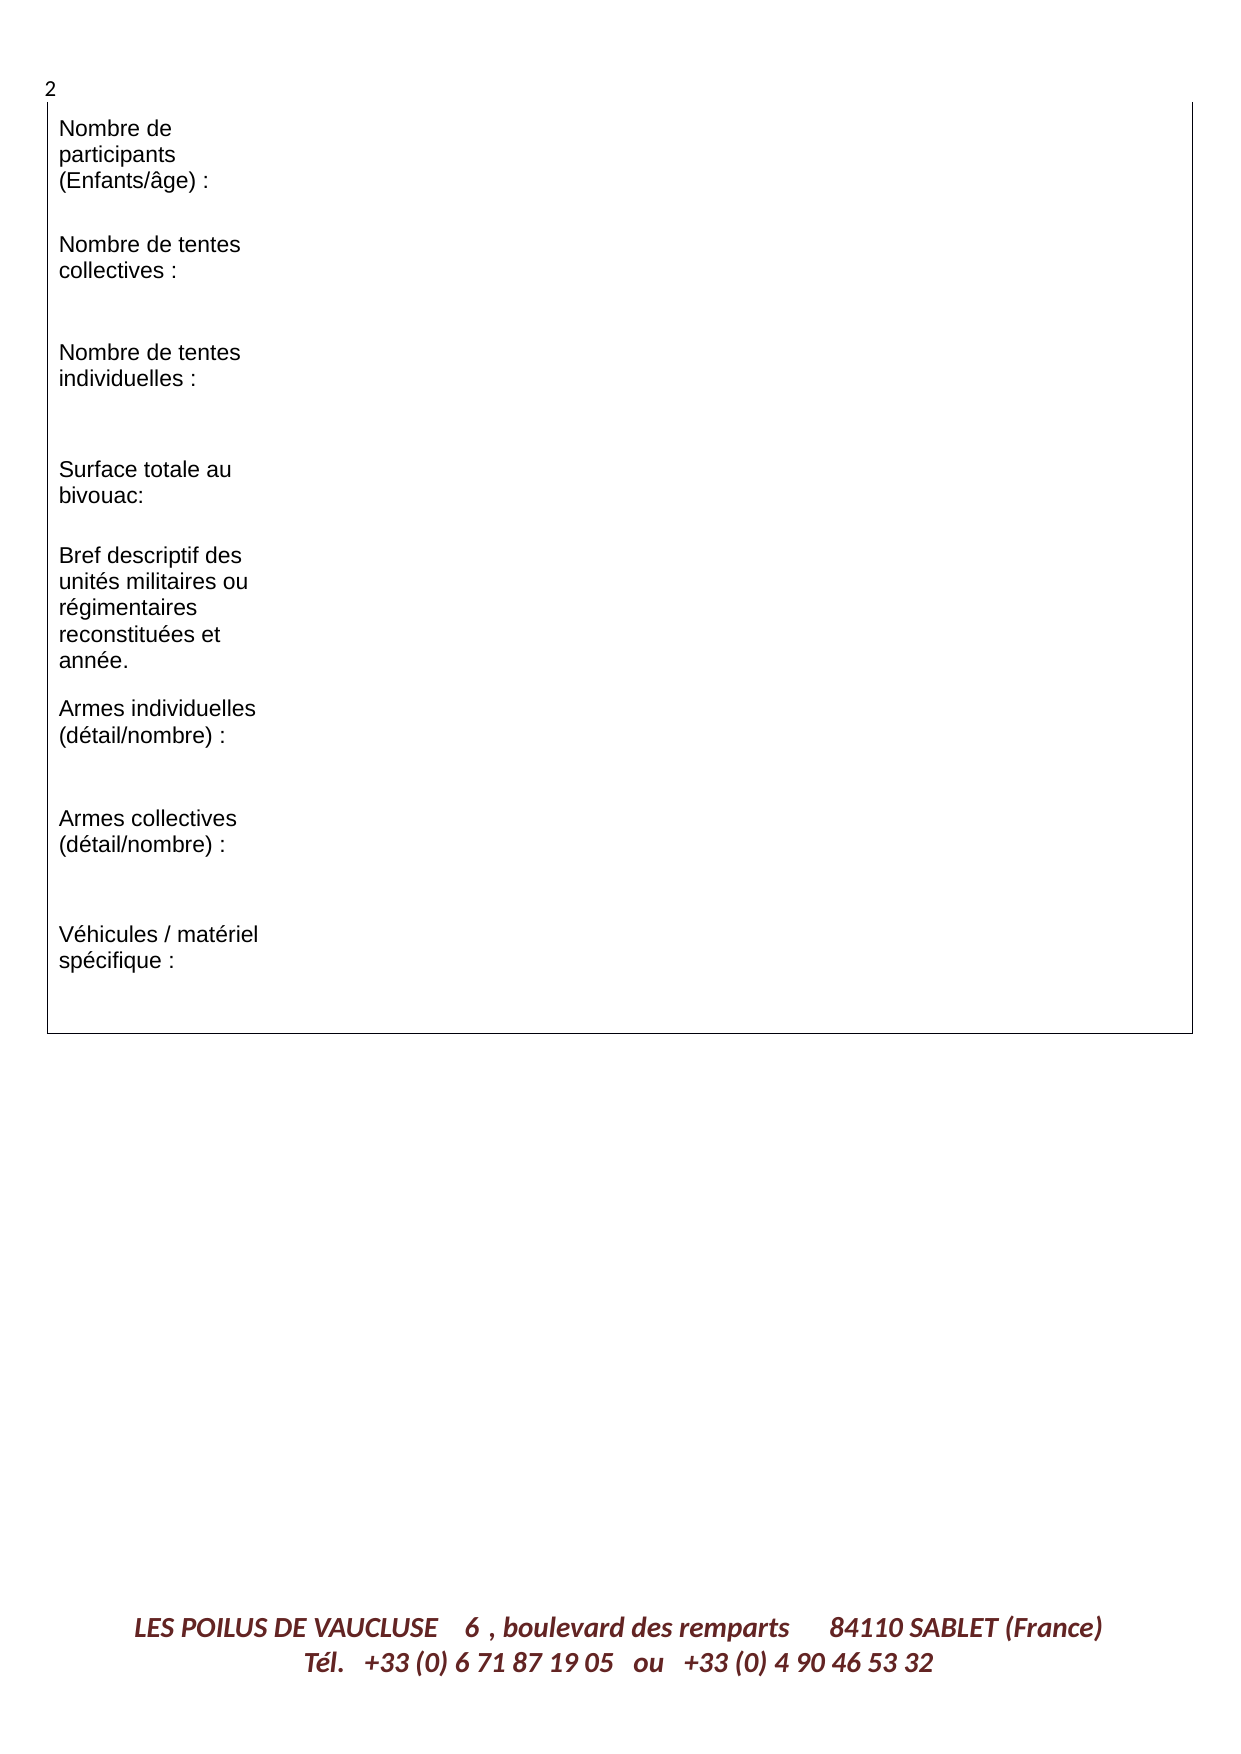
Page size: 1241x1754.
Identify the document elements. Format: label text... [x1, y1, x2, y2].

table_cell Véhicules / matériel spécifique : [48, 892, 271, 1002]
table_cell [271, 1002, 1192, 1033]
table_cell Nombre de participants (Enfants/âge) : [48, 102, 271, 207]
table_cell [271, 207, 1192, 307]
table_cell Armes individuelles (détail/nombre) : [48, 674, 271, 770]
table_cell [271, 674, 1192, 770]
table_cell [271, 102, 1192, 207]
table_cell [271, 308, 1192, 422]
table_cell Surface totale au bivouac: [48, 423, 271, 542]
table_cell [271, 770, 1192, 892]
table_cell Armes collectives (détail/nombre) : [48, 770, 271, 892]
table_cell [271, 423, 1192, 542]
table_cell [48, 1002, 271, 1033]
table_cell [271, 542, 1192, 673]
table_cell [271, 892, 1192, 1002]
table_cell Bref descriptif des unités militaires ou régimentaires reconstituées et année. [48, 542, 271, 673]
table_cell Nombre de tentes individuelles : [48, 308, 271, 422]
table_cell Nombre de tentes collectives : [48, 207, 271, 307]
